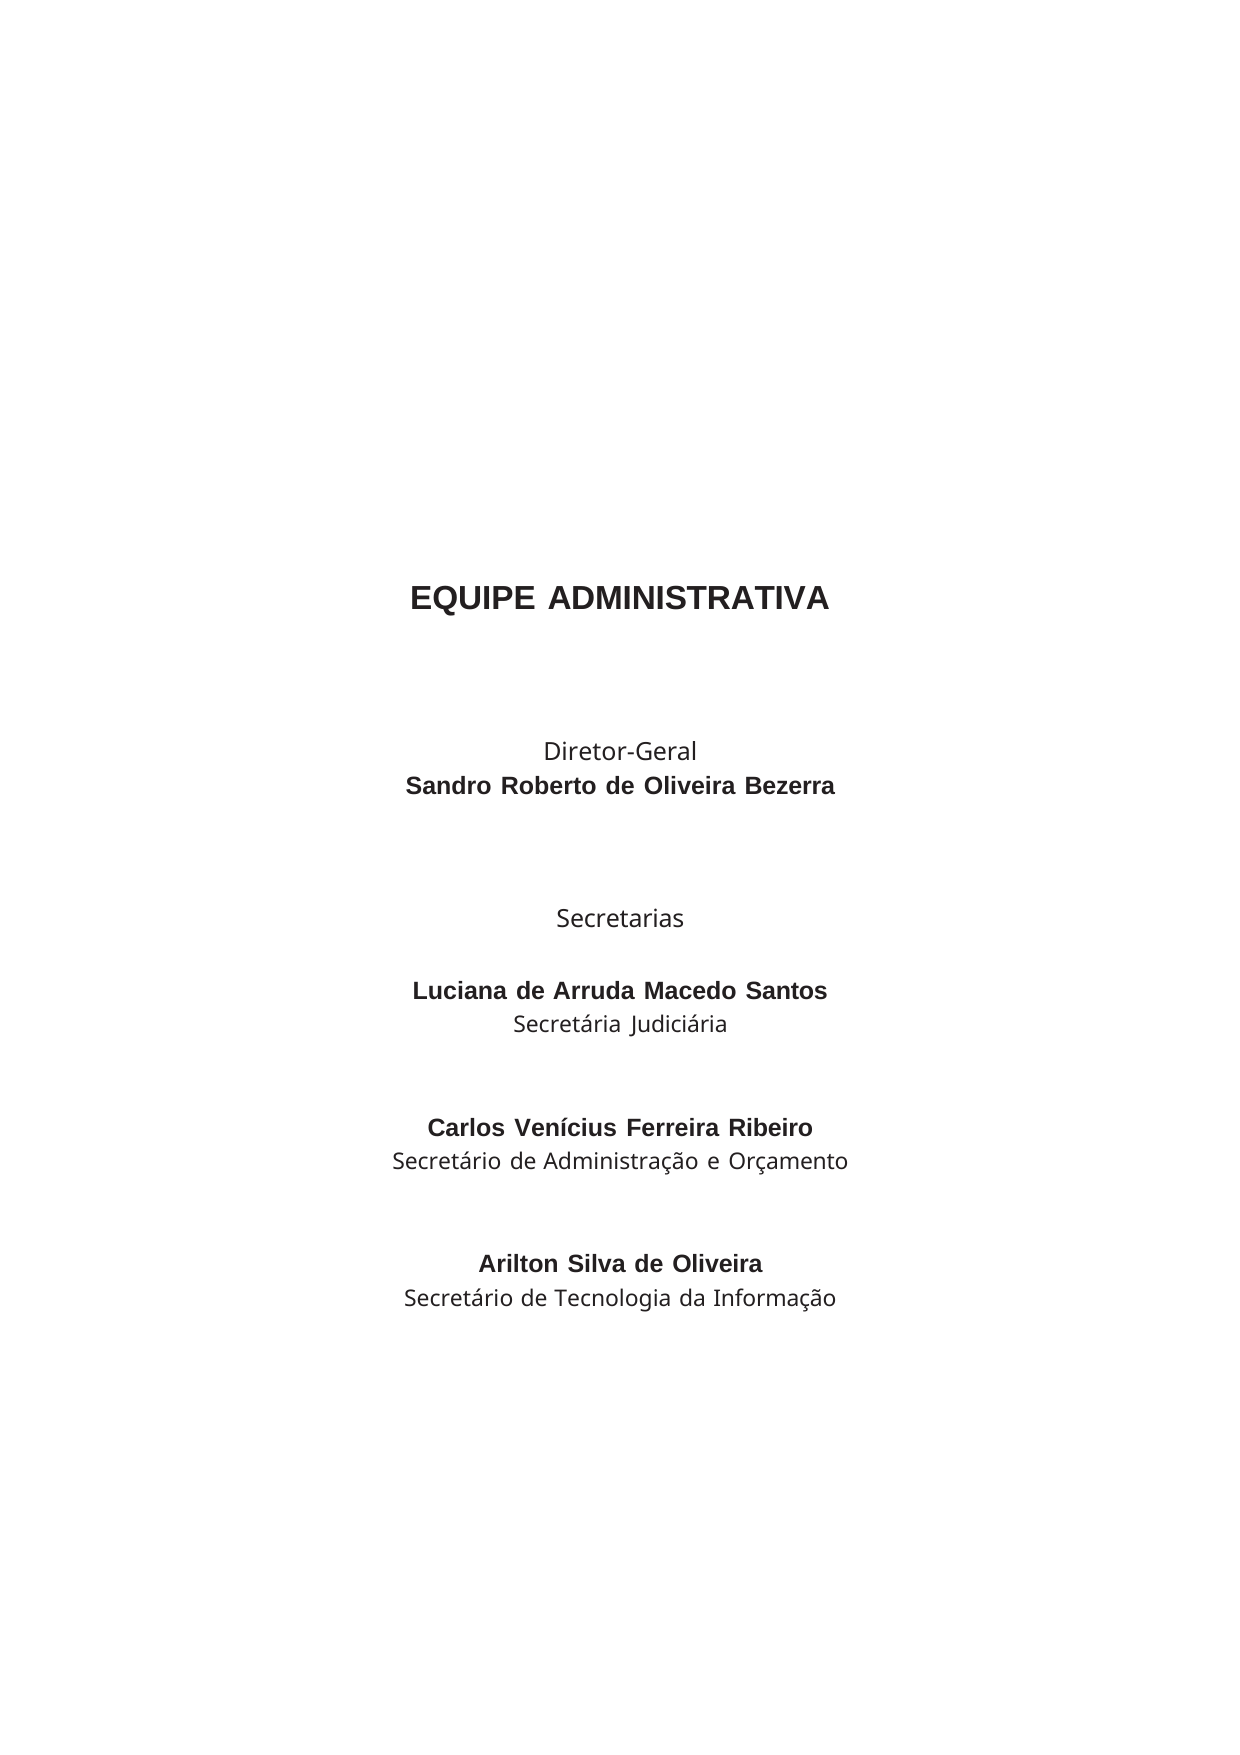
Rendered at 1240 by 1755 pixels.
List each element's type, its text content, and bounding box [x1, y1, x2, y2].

subtitle Carlos Venícius Ferreira Ribeiro [155, 1112, 1085, 1141]
text EQUIPE ADMINISTRATIVA [155, 578, 1084, 617]
text Secretária Judiciária [155, 1008, 1085, 1039]
subtitle Arilton Silva de Oliveira [155, 1249, 1085, 1278]
text Secretário de Administração e Orçamento [155, 1144, 1085, 1176]
text Secretarias [155, 900, 1085, 934]
text Diretor-Geral [155, 733, 1085, 767]
subtitle Luciana de Arruda Macedo Santos [155, 976, 1085, 1004]
text Secretário de Tecnologia da Informação [155, 1281, 1085, 1313]
subtitle Sandro Roberto de Oliveira Bezerra [155, 771, 1085, 800]
